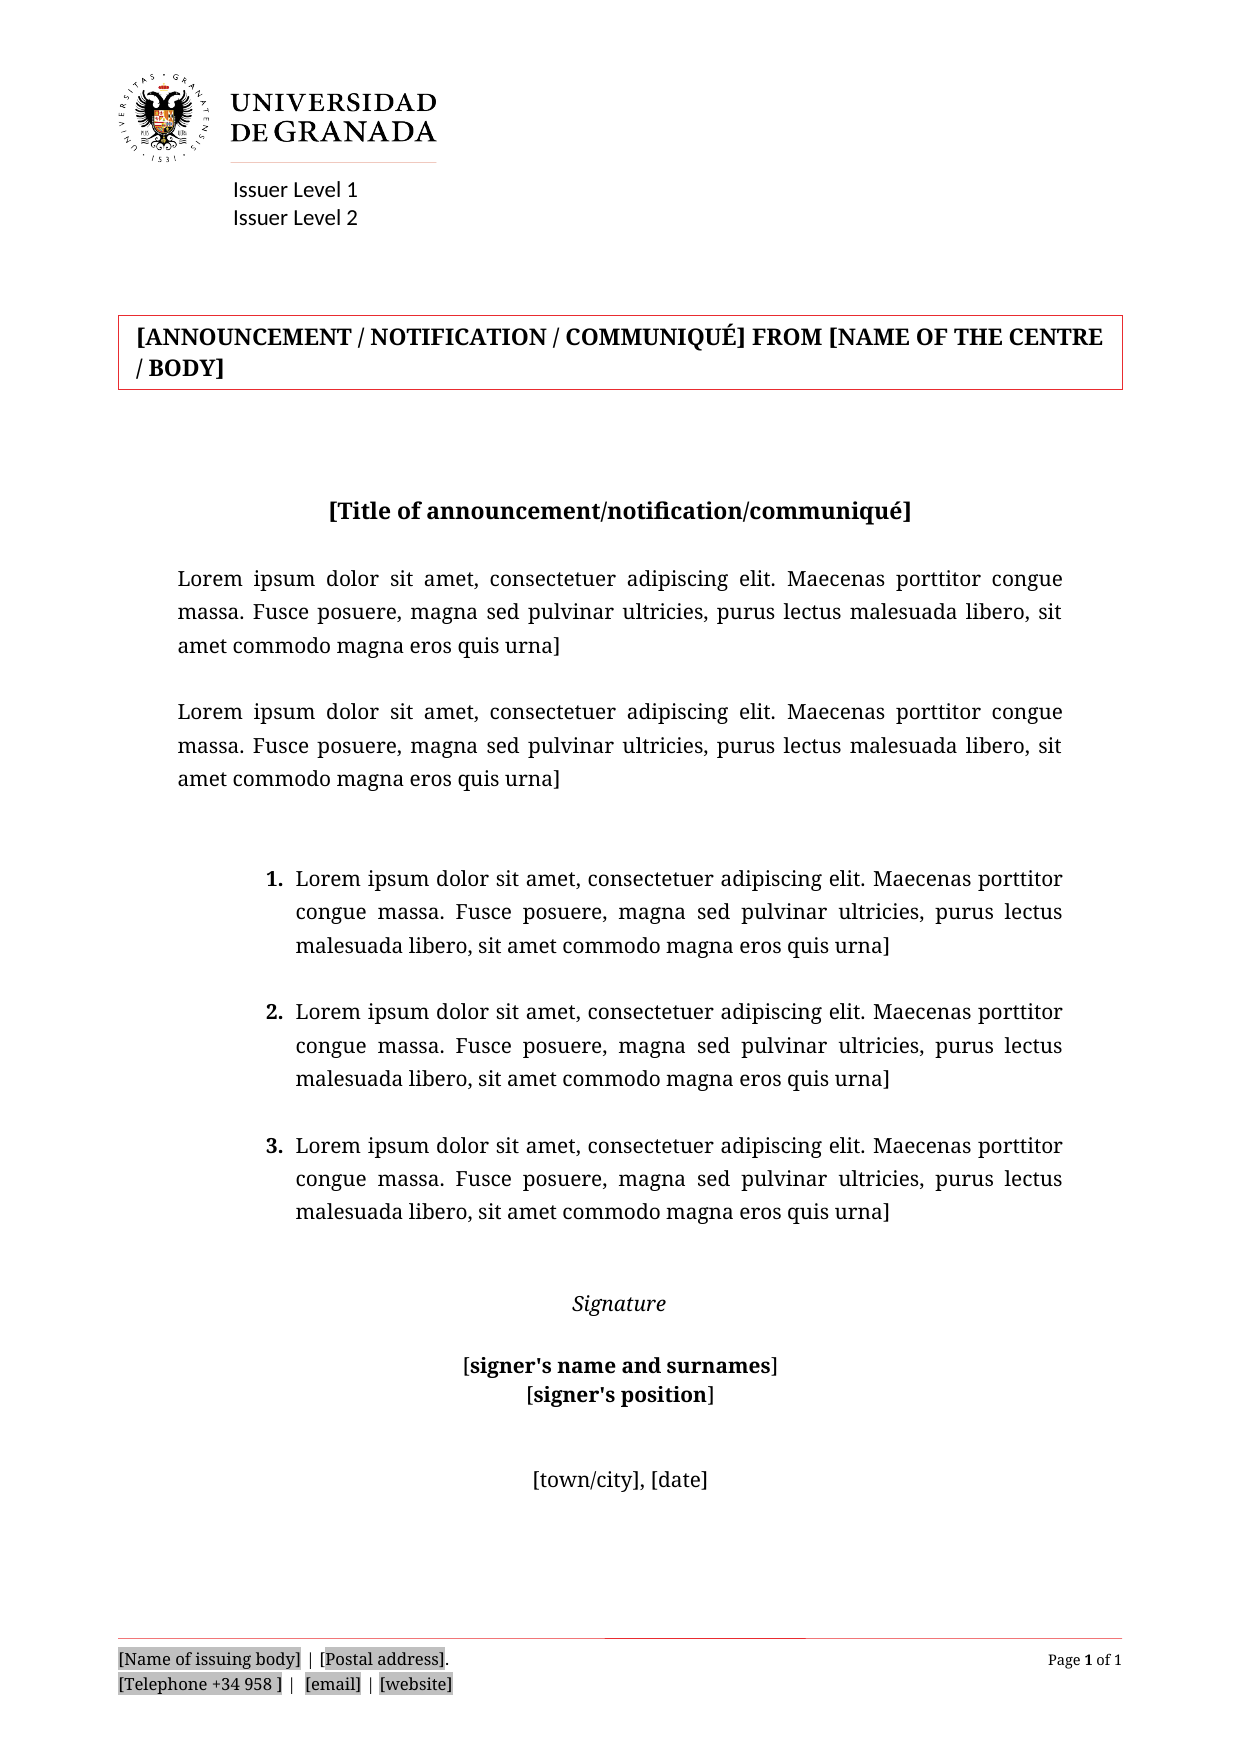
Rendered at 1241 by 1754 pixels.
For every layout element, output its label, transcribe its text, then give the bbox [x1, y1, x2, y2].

text [signer's name and surnames] [118, 1351, 1122, 1380]
text 3. Lorem ipsum dolor sit amet, consectetuer adipiscing elit. Maecenas porttitor congue massa. Fusce posuere, magna sed pulvinar ultricies, purus lectus malesuada libero, sit amet commodo magna eros quis urna] [266, 1126, 1063, 1226]
text Lorem ipsum dolor sit amet, consectetuer adipiscing elit. Maecenas porttitor congue massa. Fusce posuere, magna sed pulvinar ultricies, purus lectus malesuada libero, sit amet commodo magna eros quis urna] [177, 693, 1063, 793]
text 2. Lorem ipsum dolor sit amet, consectetuer adipiscing elit. Maecenas porttitor congue massa. Fusce posuere, magna sed pulvinar ultricies, purus lectus malesuada libero, sit amet commodo magna eros quis urna] [266, 993, 1063, 1093]
text [town/city], [date] [118, 1465, 1122, 1493]
text Lorem ipsum dolor sit amet, consectetuer adipiscing elit. Maecenas porttitor congue massa. Fusce posuere, magna sed pulvinar ultricies, purus lectus malesuada libero, sit amet commodo magna eros quis urna] [177, 560, 1063, 660]
text [signer's position] [118, 1380, 1122, 1408]
text 1. Lorem ipsum dolor sit amet, consectetuer adipiscing elit. Maecenas porttitor congue massa. Fusce posuere, magna sed pulvinar ultricies, purus lectus malesuada libero, sit amet commodo magna eros quis urna] [266, 860, 1063, 960]
text [Title of announcement/notification/communiqué] [118, 493, 1122, 526]
text [ANNOUNCEMENT / NOTIFICATION / COMMUNIQUÉ] FROM [NAME OF THE CENTRE / BODY] [136, 321, 1104, 384]
text Signature [118, 1285, 1122, 1318]
picture [118, 73, 437, 163]
